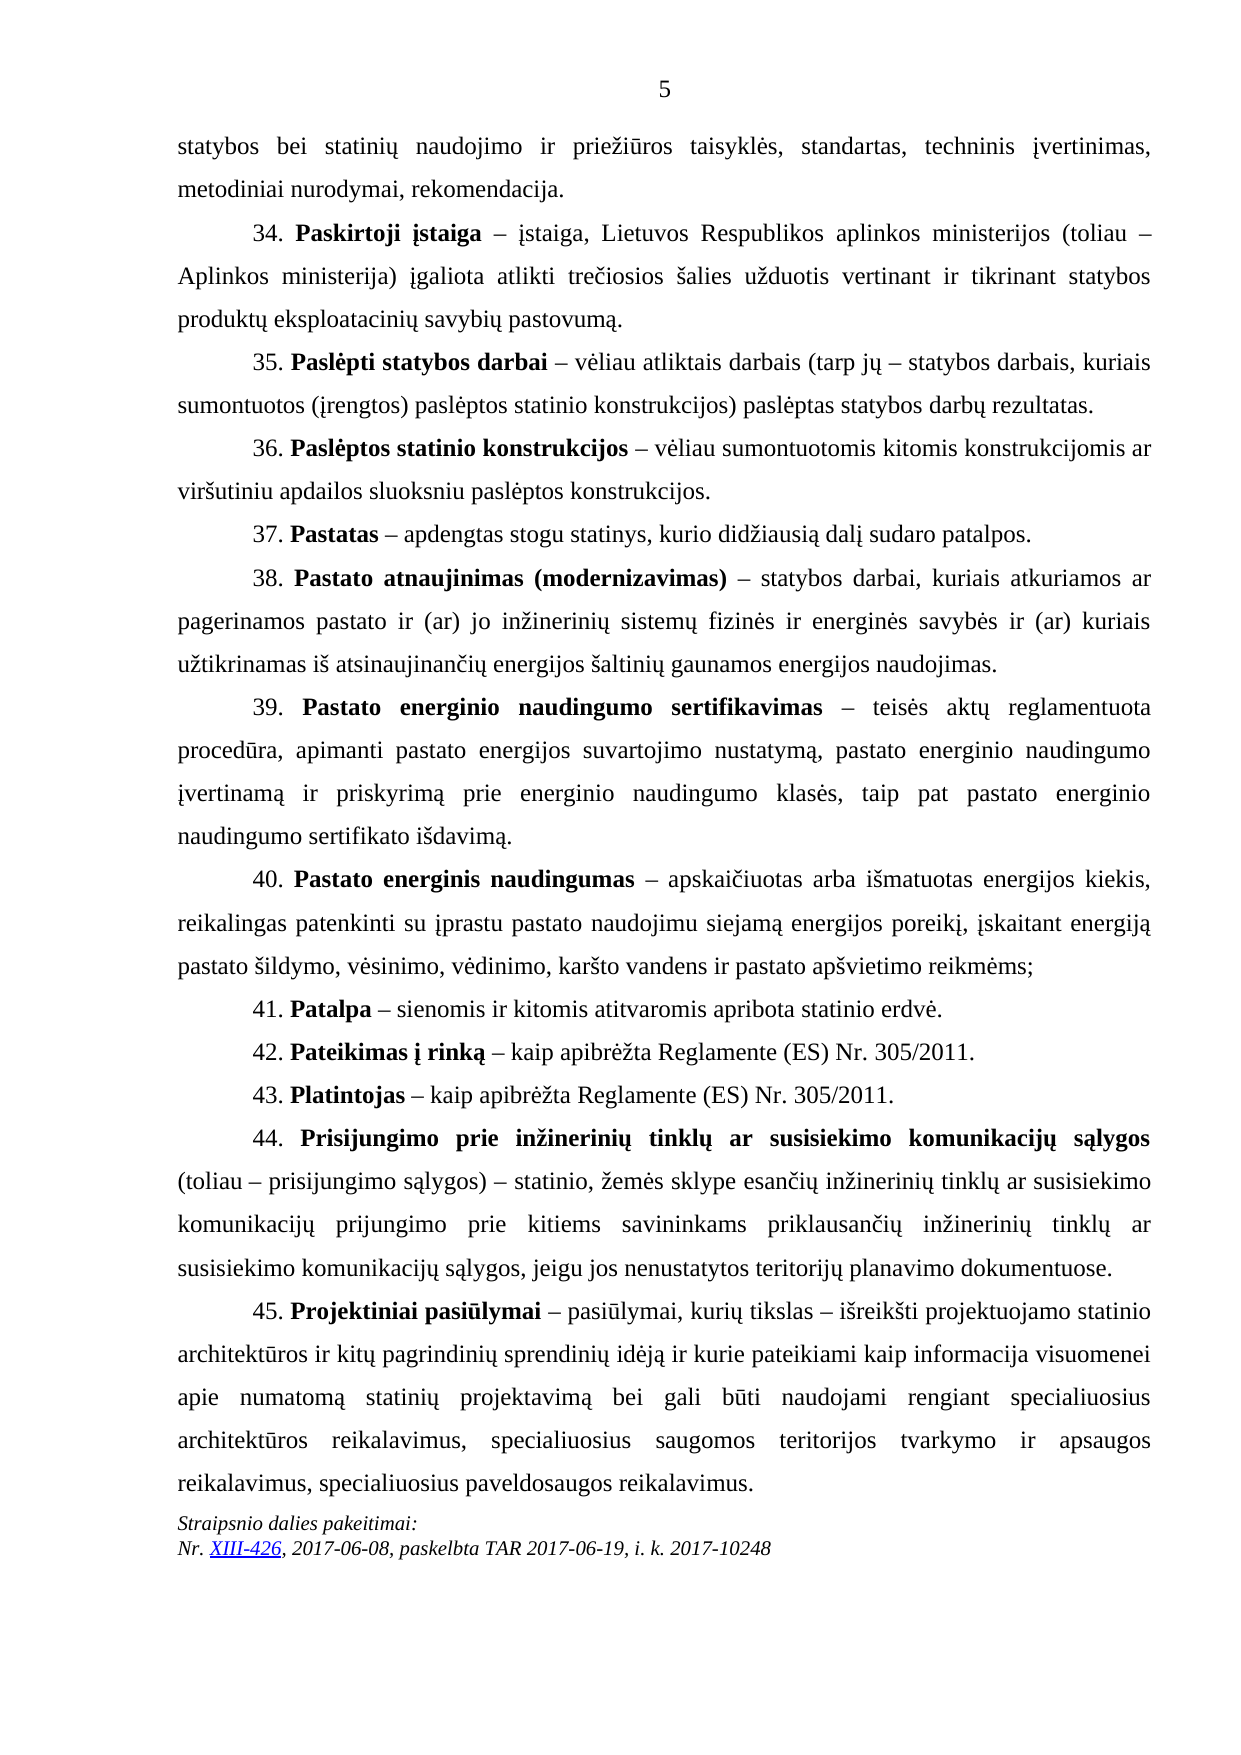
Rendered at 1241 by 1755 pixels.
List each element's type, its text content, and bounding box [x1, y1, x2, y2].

text 45. Projektiniai pasiūlymai – pasiūlymai, kurių tikslas – išreikšti projektuojamo statinio architektūros ir kitų pagrindinių sprendinių idėją ir kurie pateikiami kaip informacija visuomenei apie numatomą statinių projektavimą bei gali būti naudojami rengiant specialiuosius architektūros reikalavimus, specialiuosius saugomos teritorijos tvarkymo ir apsaugos reikalavimus, specialiuosius paveldosaugos reikalavimus. [177, 1296, 1152, 1497]
text Straipsnio dalies pakeitimai: [177, 1511, 1152, 1535]
text 43. Platintojas – kaip apibrėžta Reglamente (ES) Nr. 305/2011. [177, 1080, 1152, 1109]
text statybos bei statinių naudojimo ir priežiūros taisyklės, standartas, techninis įvertinimas, metodiniai nurodymai, rekomendacija. [177, 131, 1152, 203]
text 35. Paslėpti statybos darbai – vėliau atliktais darbais (tarp jų – statybos darbais, kuriais sumontuotos (įrengtos) paslėptos statinio konstrukcijos) paslėptas statybos darbų rezultatas. [177, 347, 1152, 419]
text 41. Patalpa – sienomis ir kitomis atitvaromis apribota statinio erdvė. [177, 994, 1152, 1023]
text 44. Prisijungimo prie inžinerinių tinklų ar susisiekimo komunikacijų sąlygos (toliau – prisijungimo sąlygos) – statinio, žemės sklype esančių inžinerinių tinklų ar susisiekimo komunikacijų prijungimo prie kitiems savininkams priklausančių inžinerinių tinklų ar susisiekimo komunikacijų sąlygos, jeigu jos nenustatytos teritorijų planavimo dokumentuose. [177, 1123, 1152, 1281]
text 40. Pastato energinis naudingumas – apskaičiuotas arba išmatuotas energijos kiekis, reikalingas patenkinti su įprastu pastato naudojimu siejamą energijos poreikį, įskaitant energiją pastato šildymo, vėsinimo, vėdinimo, karšto vandens ir pastato apšvietimo reikmėms; [177, 864, 1152, 979]
text Nr. XIII-426, 2017-06-08, paskelbta TAR 2017-06-19, i. k. 2017-10248 [177, 1535, 1152, 1559]
text 42. Pateikimas į rinką – kaip apibrėžta Reglamente (ES) Nr. 305/2011. [177, 1037, 1152, 1066]
text 39. Pastato energinio naudingumo sertifikavimas – teisės aktų reglamentuota procedūra, apimanti pastato energijos suvartojimo nustatymą, pastato energinio naudingumo įvertinamą ir priskyrimą prie energinio naudingumo klasės, taip pat pastato energinio naudingumo sertifikato išdavimą. [177, 692, 1152, 850]
text 36. Paslėptos statinio konstrukcijos – vėliau sumontuotomis kitomis konstrukcijomis ar viršutiniu apdailos sluoksniu paslėptos konstrukcijos. [177, 433, 1152, 505]
text 37. Pastatas – apdengtas stogu statinys, kurio didžiausią dalį sudaro patalpos. [177, 519, 1152, 548]
text 38. Pastato atnaujinimas (modernizavimas) – statybos darbai, kuriais atkuriamos ar pagerinamos pastato ir (ar) jo inžinerinių sistemų fizinės ir energinės savybės ir (ar) kuriais užtikrinamas iš atsinaujinančių energijos šaltinių gaunamos energijos naudojimas. [177, 563, 1152, 678]
text 34. Paskirtoji įstaiga – įstaiga, Lietuvos Respublikos aplinkos ministerijos (toliau – Aplinkos ministerija) įgaliota atlikti trečiosios šalies užduotis vertinant ir tikrinant statybos produktų eksploatacinių savybių pastovumą. [177, 218, 1152, 333]
